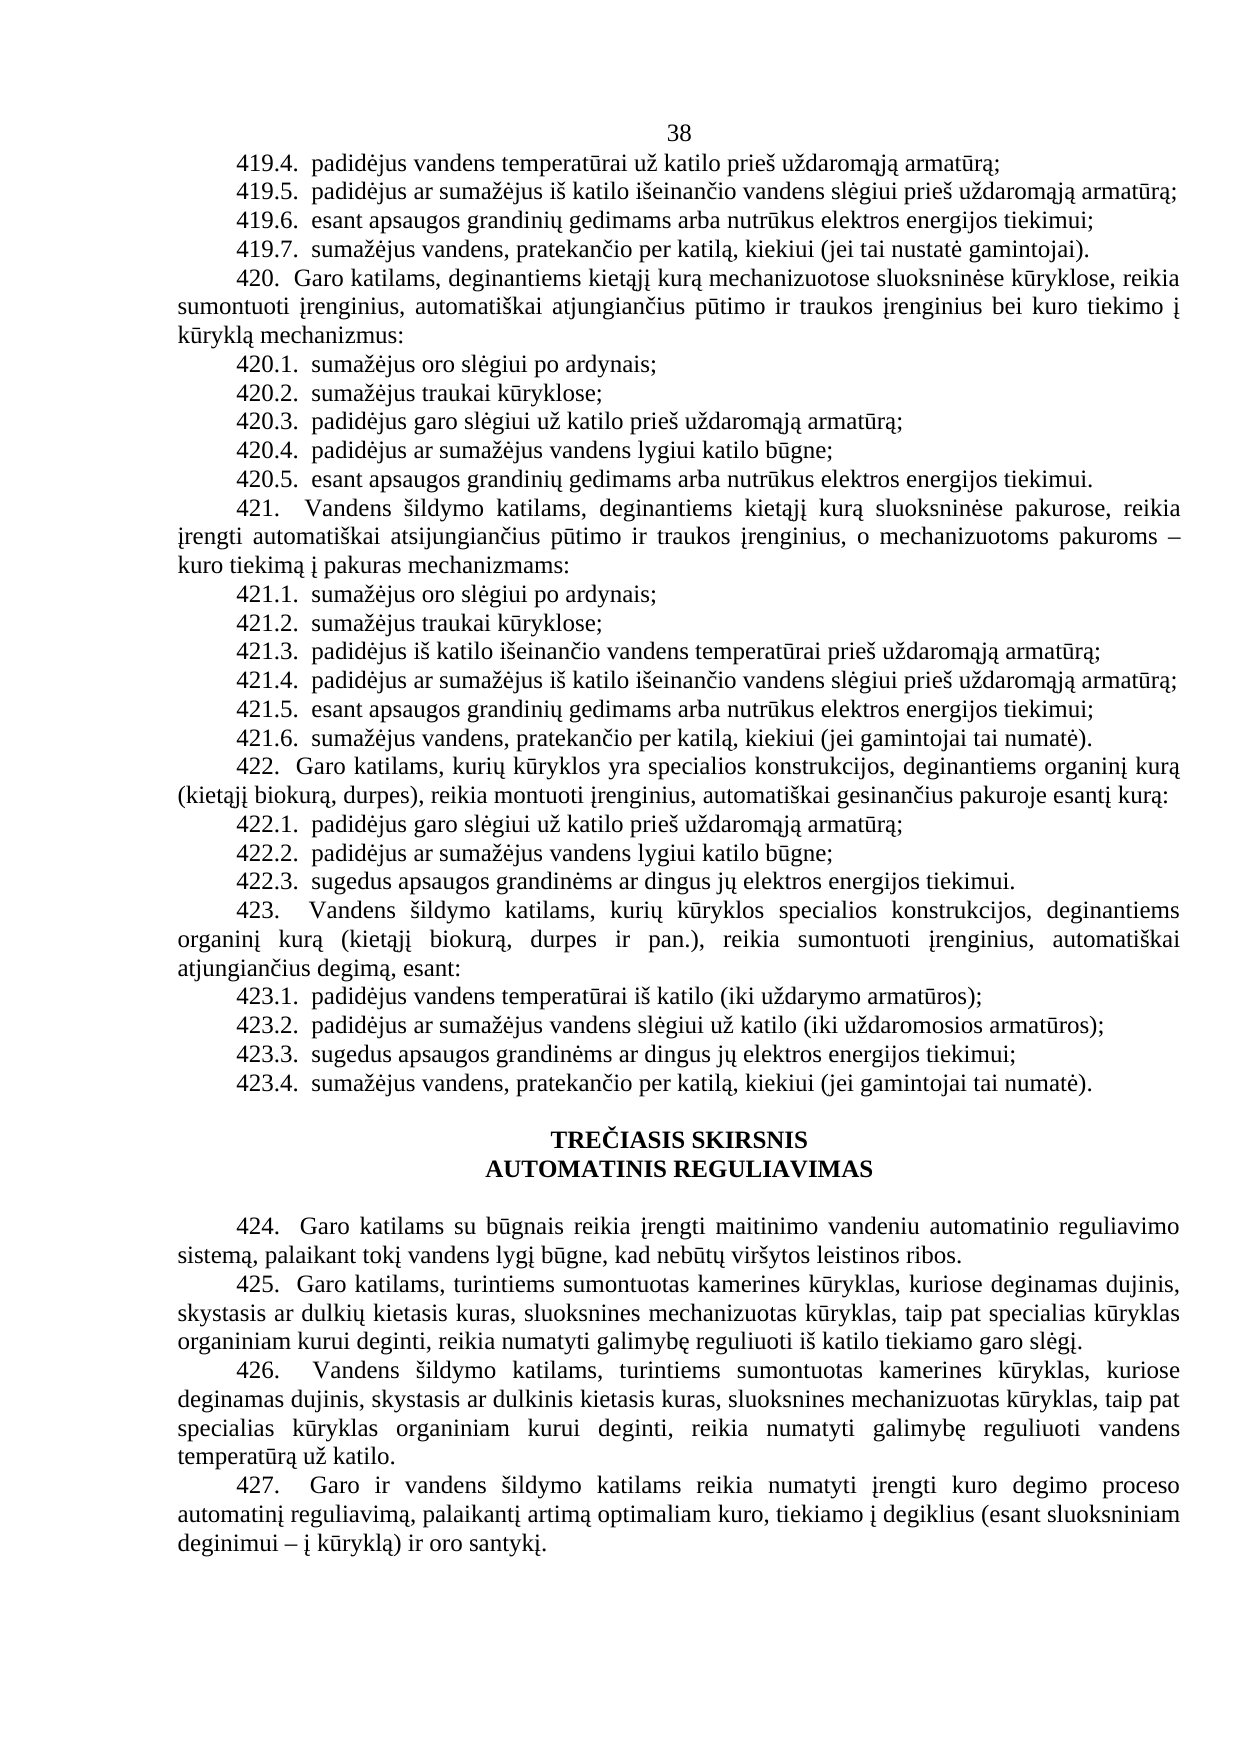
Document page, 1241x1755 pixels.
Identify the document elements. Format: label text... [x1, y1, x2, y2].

subtitle AUTOMATINIS REGULIAVIMAS [177, 1154, 1181, 1183]
text 420. Garo katilams, deginantiems kietąjį kurą mechanizuotose sluoksninėse kūryklose, reikia sumontuoti įrenginius, automatiškai atjungiančius pūtimo ir traukos įrenginius bei kuro tiekimo į kūryklą mechanizmus: [177, 263, 1181, 349]
text 423. Vandens šildymo katilams, kurių kūryklos specialios konstrukcijos, deginantiems organinį kurą (kietąjį biokurą, durpes ir pan.), reikia sumontuoti įrenginius, automatiškai atjungiančius degimą, esant: [177, 895, 1181, 981]
text 423.4. sumažėjus vandens, pratekančio per katilą, kiekiui (jei gamintojai tai numatė). [177, 1068, 1181, 1096]
text 424. Garo katilams su būgnais reikia įrengti maitinimo vandeniu automatinio reguliavimo sistemą, palaikant tokį vandens lygį būgne, kad nebūtų viršytos leistinos ribos. [177, 1211, 1181, 1269]
text 421.6. sumažėjus vandens, pratekančio per katilą, kiekiui (jei gamintojai tai numatė). [177, 723, 1181, 751]
text 421.4. padidėjus ar sumažėjus iš katilo išeinančio vandens slėgiui prieš uždaromąją armatūrą; [177, 665, 1181, 694]
text 422.1. padidėjus garo slėgiui už katilo prieš uždaromąją armatūrą; [177, 809, 1181, 838]
text 421.2. sumažėjus traukai kūryklose; [177, 608, 1181, 636]
text 421.3. padidėjus iš katilo išeinančio vandens temperatūrai prieš uždaromąją armatūrą; [177, 636, 1181, 665]
text 422. Garo katilams, kurių kūryklos yra specialios konstrukcijos, deginantiems organinį kurą (kietąjį biokurą, durpes), reikia montuoti įrenginius, automatiškai gesinančius pakuroje esantį kurą: [177, 751, 1181, 809]
text 420.1. sumažėjus oro slėgiui po ardynais; [177, 349, 1181, 378]
text 422.2. padidėjus ar sumažėjus vandens lygiui katilo būgne; [177, 838, 1181, 866]
text 421.1. sumažėjus oro slėgiui po ardynais; [177, 579, 1181, 608]
text 426. Vandens šildymo katilams, turintiems sumontuotas kamerines kūryklas, kuriose deginamas dujinis, skystasis ar dulkinis kietasis kuras, sluoksnines mechanizuotas kūryklas, taip pat specialias kūryklas organiniam kurui deginti, reikia numatyti galimybę reguliuoti vandens temperatūrą už katilo. [177, 1355, 1181, 1470]
text 419.5. padidėjus ar sumažėjus iš katilo išeinančio vandens slėgiui prieš uždaromąją armatūrą; [177, 176, 1181, 205]
text 423.3. sugedus apsaugos grandinėms ar dingus jų elektros energijos tiekimui; [177, 1039, 1181, 1068]
text 419.6. esant apsaugos grandinių gedimams arba nutrūkus elektros energijos tiekimui; [177, 205, 1181, 234]
text 419.7. sumažėjus vandens, pratekančio per katilą, kiekiui (jei tai nustatė gamintojai). [177, 234, 1181, 263]
text 421.5. esant apsaugos grandinių gedimams arba nutrūkus elektros energijos tiekimui; [177, 694, 1181, 723]
text 425. Garo katilams, turintiems sumontuotas kamerines kūryklas, kuriose deginamas dujinis, skystasis ar dulkių kietasis kuras, sluoksnines mechanizuotas kūryklas, taip pat specialias kūryklas organiniam kurui deginti, reikia numatyti galimybę reguliuoti iš katilo tiekiamo garo slėgį. [177, 1269, 1181, 1355]
text 420.4. padidėjus ar sumažėjus vandens lygiui katilo būgne; [177, 435, 1181, 464]
text 421. Vandens šildymo katilams, deginantiems kietąjį kurą sluoksninėse pakurose, reikia įrengti automatiškai atsijungiančius pūtimo ir traukos įrenginius, o mechanizuotoms pakuroms – kuro tiekimą į pakuras mechanizmams: [177, 493, 1181, 579]
text 419.4. padidėjus vandens temperatūrai už katilo prieš uždaromąją armatūrą; [177, 148, 1181, 176]
text 427. Garo ir vandens šildymo katilams reikia numatyti įrengti kuro degimo proceso automatinį reguliavimą, palaikantį artimą optimaliam kuro, tiekiamo į degiklius (esant sluoksniniam deginimui – į kūryklą) ir oro santykį. [177, 1470, 1181, 1556]
text 422.3. sugedus apsaugos grandinėms ar dingus jų elektros energijos tiekimui. [177, 866, 1181, 895]
text 423.1. padidėjus vandens temperatūrai iš katilo (iki uždarymo armatūros); [177, 981, 1181, 1010]
text 423.2. padidėjus ar sumažėjus vandens slėgiui už katilo (iki uždaromosios armatūros); [177, 1010, 1181, 1039]
text 420.3. padidėjus garo slėgiui už katilo prieš uždaromąją armatūrą; [177, 406, 1181, 435]
text 420.2. sumažėjus traukai kūryklose; [177, 378, 1181, 406]
subtitle TREČIASIS SKIRSNIS [177, 1125, 1181, 1154]
text 420.5. esant apsaugos grandinių gedimams arba nutrūkus elektros energijos tiekimui. [177, 464, 1181, 493]
